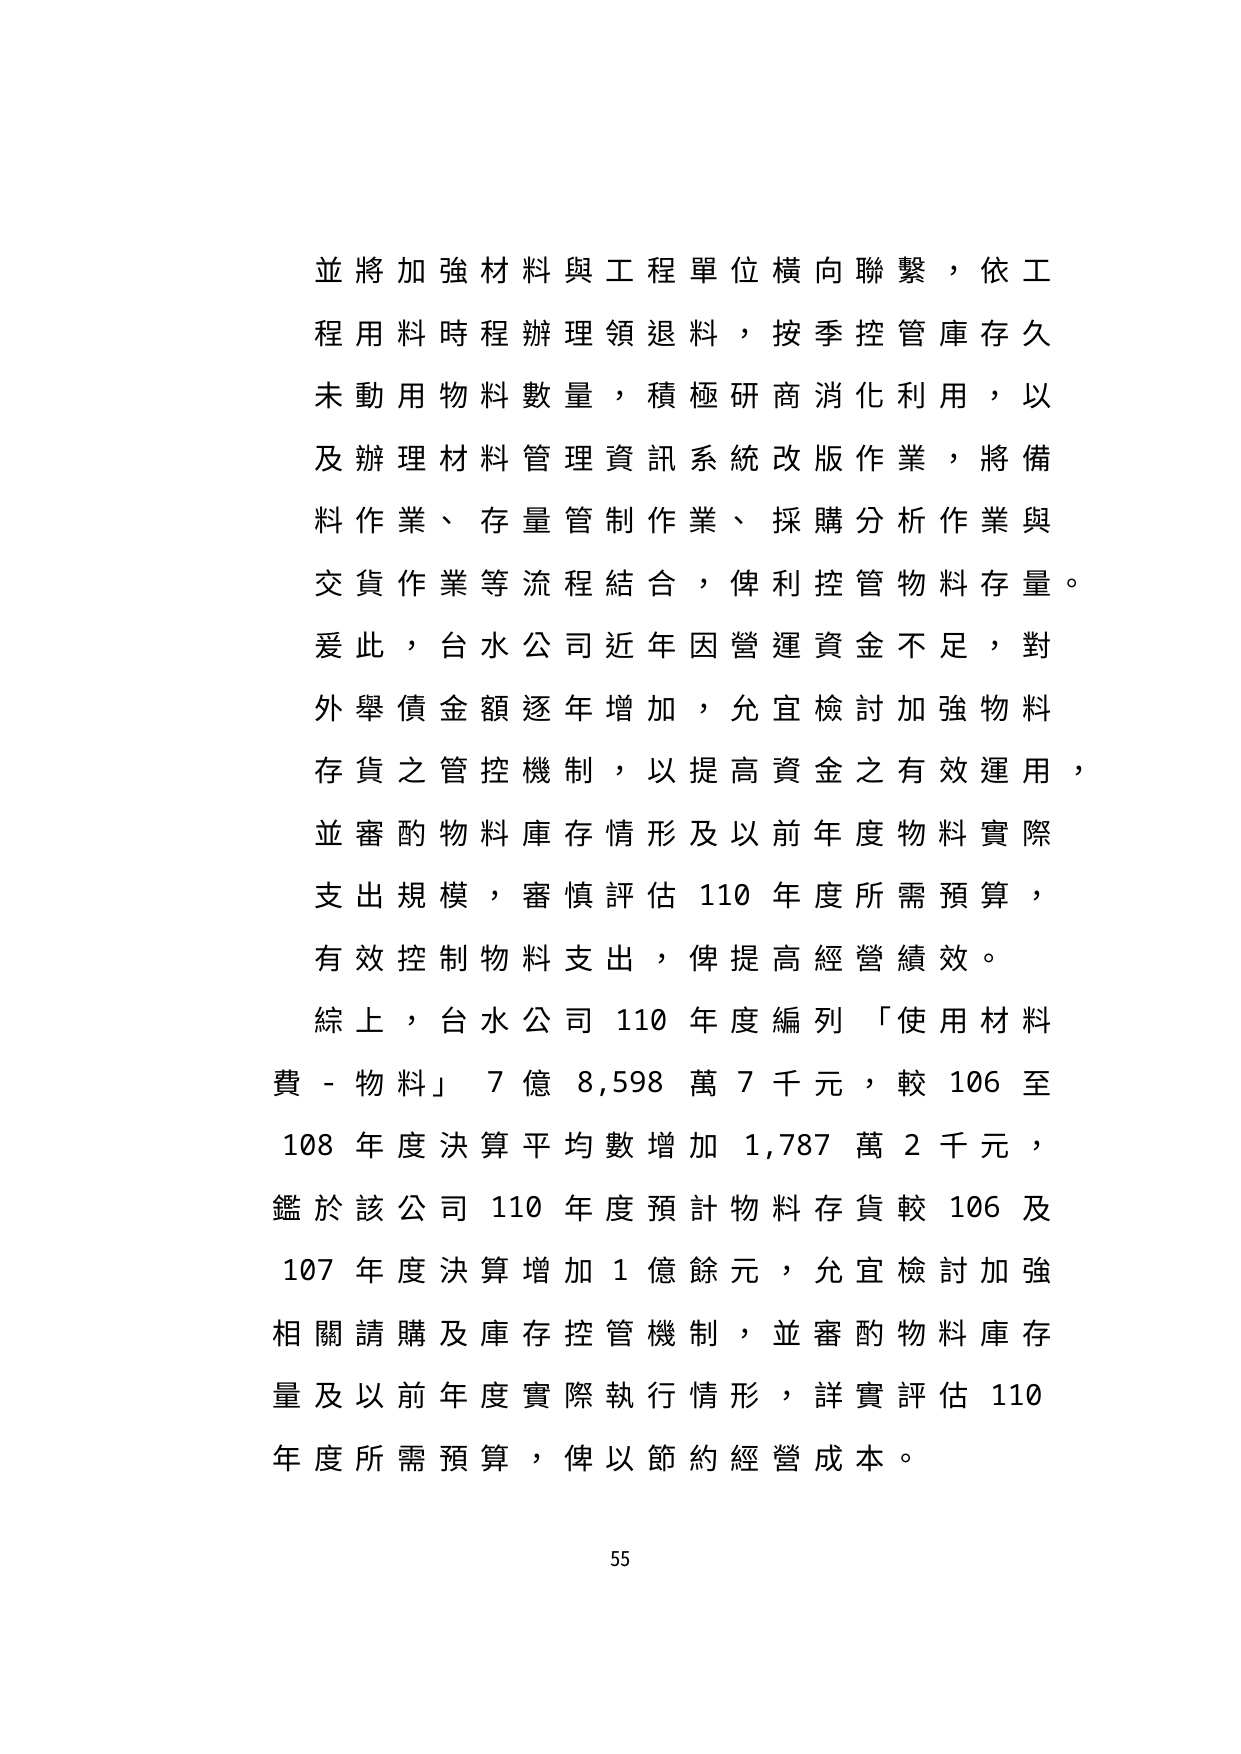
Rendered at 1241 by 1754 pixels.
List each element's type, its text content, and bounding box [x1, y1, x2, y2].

text 參據台水公司提供資料及說明，已於108年底修正該公司材料管理作業內部控制要點，強化倉儲及領退料之管理規範，並將加強材料與工程單位橫向聯繫，依工程用料時程辦理領退料，按季控管庫存久未動用物料數量，積極研商消化利用，以及辦理材料管理資訊系統改版作業，將備料作業、存量管制作業、採購分析作業與交貨作業等流程結合，俾利控管物料存量。爰此，台水公司近年因營運資金不足，對外舉債金額逐年增加，允宜檢討加強物料存貨之管控機制，以提高資金之有效運用，並審酌物料庫存情形及以前年度物料實際支出規模，審慎評估110年度所需預算，有效控制物料支出，俾提高經營績效。 [271, 227, 1058, 977]
text 綜上，台水公司110年度編列「使用材料費-物料」7億8,598萬7千元，較106至108年度決算平均數增加1,787萬2千元，鑑於該公司110年度預計物料存貨較106及107年度決算增加1億餘元，允宜檢討加強相關請購及庫存控管機制，並審酌物料庫存量及以前年度實際執行情形，詳實評估110年度所需預算，俾以節約經營成本。 [242, 977, 1058, 1477]
